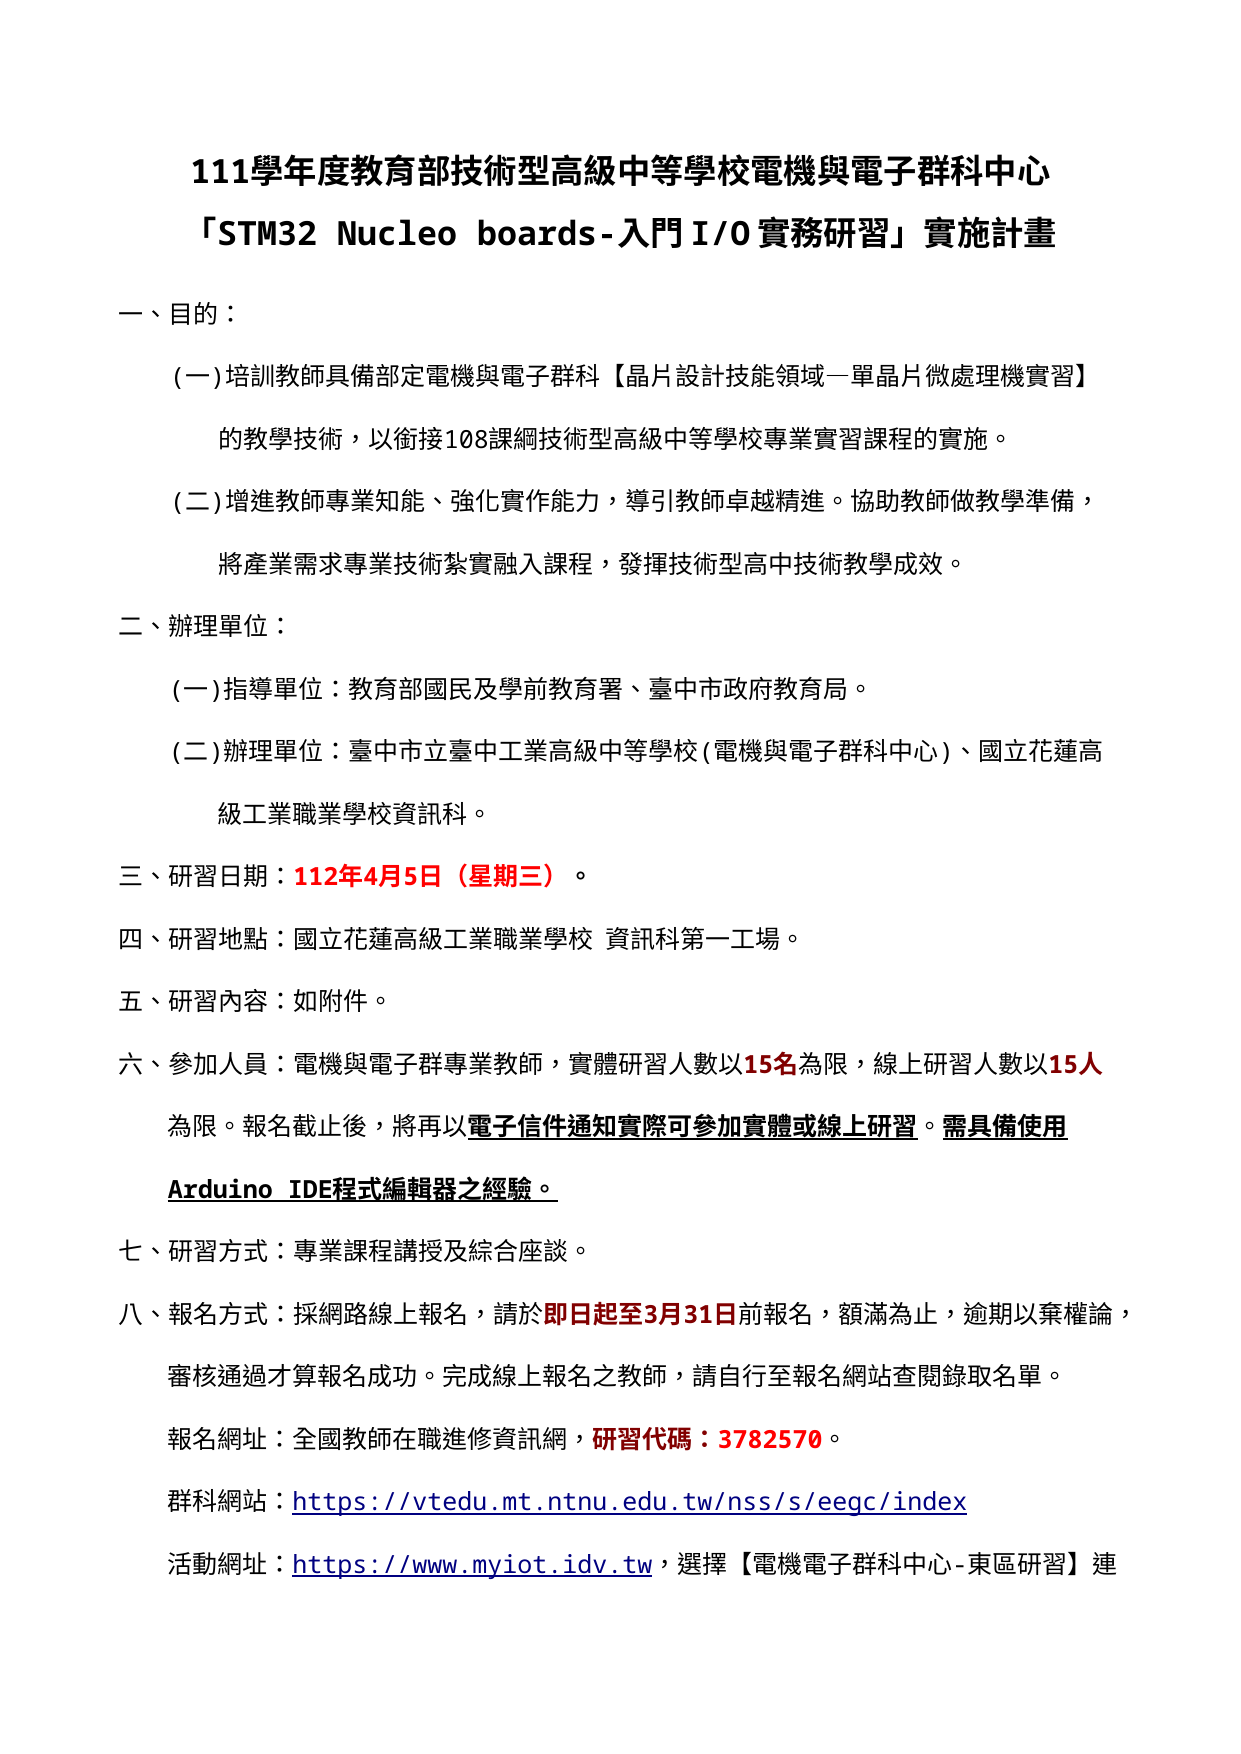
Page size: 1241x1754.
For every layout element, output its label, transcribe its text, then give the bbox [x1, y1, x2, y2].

text 八、報名方式：採網路線上報名，請於即日起至3月31日前報名，額滿為止，逾期以棄權論，審核通過才算報名成功。完成線上報名之教師，請自行至報名網站查閱錄取名單。 [118, 1271, 1122, 1396]
text 六、參加人員：電機與電子群專業教師，實體研習人數以15名為限，線上研習人數以15人為限。報名截止後，將再以電子信件通知實際可參加實體或線上研習。需具備使用Arduino IDE程式編輯器之經驗。 [118, 1021, 1122, 1208]
text (一)培訓教師具備部定電機與電子群科【晶片設計技能領域—單晶片微處理機實習】的教學技術，以銜接108課綱技術型高級中等學校專業實習課程的實施。 [170, 333, 1122, 458]
text 111學年度教育部技術型高級中等學校電機與電子群科中心 [118, 127, 1122, 189]
text 一、目的： [118, 271, 1122, 333]
text 「STM32 Nucleo boards-入門I/O實務研習」實施計畫 [118, 189, 1122, 252]
text 三、研習日期：112年4月5日（星期三）。 [118, 833, 1122, 896]
text 二、辦理單位： [118, 583, 1122, 646]
text 報名網址：全國教師在職進修資訊網，研習代碼：3782570。 [167, 1396, 1122, 1458]
text 五、研習內容：如附件。 [118, 958, 1122, 1021]
text 七、研習方式：專業課程講授及綜合座談。 [118, 1208, 1122, 1271]
text (二)辦理單位：臺中市立臺中工業高級中等學校(電機與電子群科中心)、國立花蓮高級工業職業學校資訊科。 [169, 708, 1122, 833]
text 活動網址：https://www.myiot.idv.tw，選擇【電機電子群科中心-東區研習】連 [167, 1521, 1122, 1583]
text 四、研習地點：國立花蓮高級工業職業學校 資訊科第一工場。 [118, 896, 1122, 958]
text (一)指導單位：教育部國民及學前教育署、臺中市政府教育局。 [169, 646, 1122, 708]
text 群科網站：https://vtedu.mt.ntnu.edu.tw/nss/s/eegc/index [167, 1458, 1122, 1521]
text (二)增進教師專業知能、強化實作能力，導引教師卓越精進。協助教師做教學準備，將產業需求專業技術紮實融入課程，發揮技術型高中技術教學成效。 [170, 458, 1122, 583]
